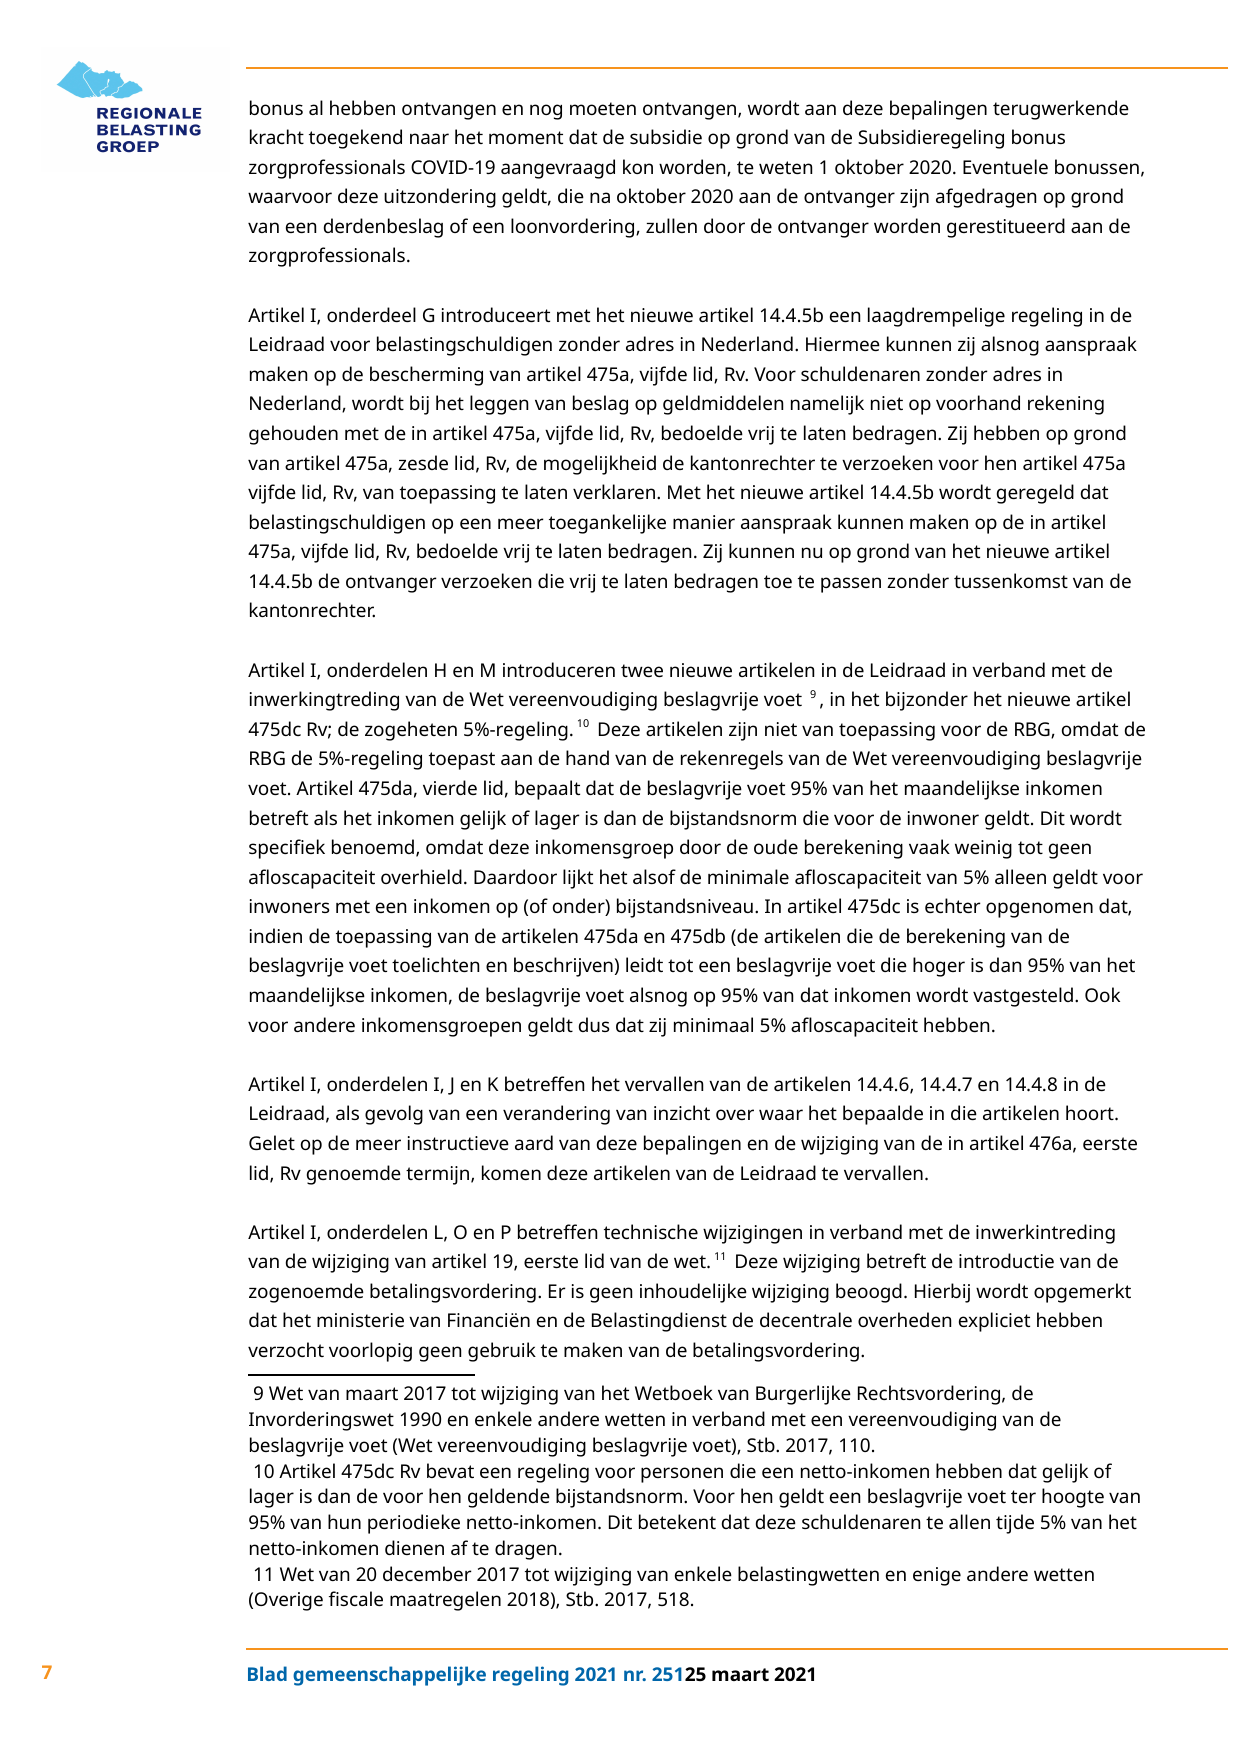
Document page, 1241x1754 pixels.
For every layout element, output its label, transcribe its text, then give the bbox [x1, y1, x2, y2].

text Artikel I, onderdeel G introduceert met het nieuwe artikel 14.4.5b een laagdrempelige regeling in de Leidraad voor belastingschuldigen zonder adres in Nederland. Hiermee kunnen zij alsnog aanspraak maken op de bescherming van artikel 475a, vijfde lid, Rv. Voor schuldenaren zonder adres in Nederland, wordt bij het leggen van beslag op geldmiddelen namelijk niet op voorhand rekening gehouden met de in artikel 475a, vijfde lid, Rv, bedoelde vrij te laten bedragen. Zij hebben op grond van artikel 475a, zesde lid, Rv, de mogelijkheid de kantonrechter te verzoeken voor hen artikel 475a vijfde lid, Rv, van toepassing te laten verklaren. Met het nieuwe artikel 14.4.5b wordt geregeld dat belastingschuldigen op een meer toegankelijke manier aanspraak kunnen maken op de in artikel 475a, vijfde lid, Rv, bedoelde vrij te laten bedragen. Zij kunnen nu op grond van het nieuwe artikel 14.4.5b de ontvanger verzoeken die vrij te laten bedragen toe te passen zonder tussenkomst van de kantonrechter. [248, 302, 1152, 623]
text Artikel I, onderdelen L, O en P betreffen technische wijzigingen in verband met de inwerkintreding van de wijziging van artikel 19, eerste lid van de wet. Deze wijziging betreft de introductie van de zogenoemde betalingsvordering. Er is geen inhoudelijke wijziging beoogd. Hierbij wordt opgemerkt dat het ministerie van Financiën en de Belastingdienst de decentrale overheden expliciet hebben verzocht voorlopig geen gebruik te maken van de betalingsvordering. [248, 1219, 1152, 1363]
text bonus al hebben ontvangen en nog moeten ontvangen, wordt aan deze bepalingen terugwerkende kracht toegekend naar het moment dat de subsidie op grond van de Subsidieregeling bonus zorgprofessionals COVID-19 aangevraagd kon worden, te weten 1 oktober 2020. Eventuele bonussen, waarvoor deze uitzondering geldt, die na oktober 2020 aan de ontvanger zijn afgedragen op grond van een derdenbeslag of een loonvordering, zullen door de ontvanger worden gerestitueerd aan de zorgprofessionals. [248, 95, 1152, 268]
text Wet van 20 december 2017 tot wijziging van enkele belastingwetten en enige andere wetten (Overige fiscale maatregelen 2018), Stb. 2017, 518. [248, 1561, 1152, 1612]
text Artikel I, onderdelen H en M introduceren twee nieuwe artikelen in de Leidraad in verband met de inwerkingtreding van de Wet vereenvoudiging beslagvrije voet , in het bijzonder het nieuwe artikel 475dc Rv; de zogeheten 5%-regeling. Deze artikelen zijn niet van toepassing voor de RBG, omdat de RBG de 5%-regeling toepast aan de hand van de rekenregels van de Wet vereenvoudiging beslagvrije voet. Artikel 475da, vierde lid, bepaalt dat de beslagvrije voet 95% van het maandelijkse inkomen betreft als het inkomen gelijk of lager is dan de bijstandsnorm die voor de inwoner geldt. Dit wordt specifiek benoemd, omdat deze inkomensgroep door de oude berekening vaak weinig tot geen afloscapaciteit overhield. Daardoor lijkt het alsof de minimale afloscapaciteit van 5% alleen geldt voor inwoners met een inkomen op (of onder) bijstandsniveau. In artikel 475dc is echter opgenomen dat, indien de toepassing van de artikelen 475da en 475db (de artikelen die de berekening van de beslagvrije voet toelichten en beschrijven) leidt tot een beslagvrije voet die hoger is dan 95% van het maandelijkse inkomen, de beslagvrije voet alsnog op 95% van dat inkomen wordt vastgesteld. Ook voor andere inkomensgroepen geldt dus dat zij minimaal 5% afloscapaciteit hebben. [248, 657, 1152, 1038]
picture [41, 47, 231, 172]
text Artikel I, onderdelen I, J en K betreffen het vervallen van de artikelen 14.4.6, 14.4.7 en 14.4.8 in de Leidraad, als gevolg van een verandering van inzicht over waar het bepaalde in die artikelen hoort. Gelet op de meer instructieve aard van deze bepalingen en de wijziging van de in artikel 476a, eerste lid, Rv genoemde termijn, komen deze artikelen van de Leidraad te vervallen. [248, 1071, 1152, 1186]
text Artikel 475dc Rv bevat een regeling voor personen die een netto-inkomen hebben dat gelijk of lager is dan de voor hen geldende bijstandsnorm. Voor hen geldt een beslagvrije voet ter hoogte van 95% van hun periodieke netto-inkomen. Dit betekent dat deze schuldenaren te allen tijde 5% van het netto-inkomen dienen af te dragen. [248, 1458, 1152, 1561]
text Wet van maart 2017 tot wijziging van het Wetboek van Burgerlijke Rechtsvordering, de Invorderingswet 1990 en enkele andere wetten in verband met een vereenvoudiging van de beslagvrije voet (Wet vereenvoudiging beslagvrije voet), Stb. 2017, 110. [248, 1381, 1152, 1458]
